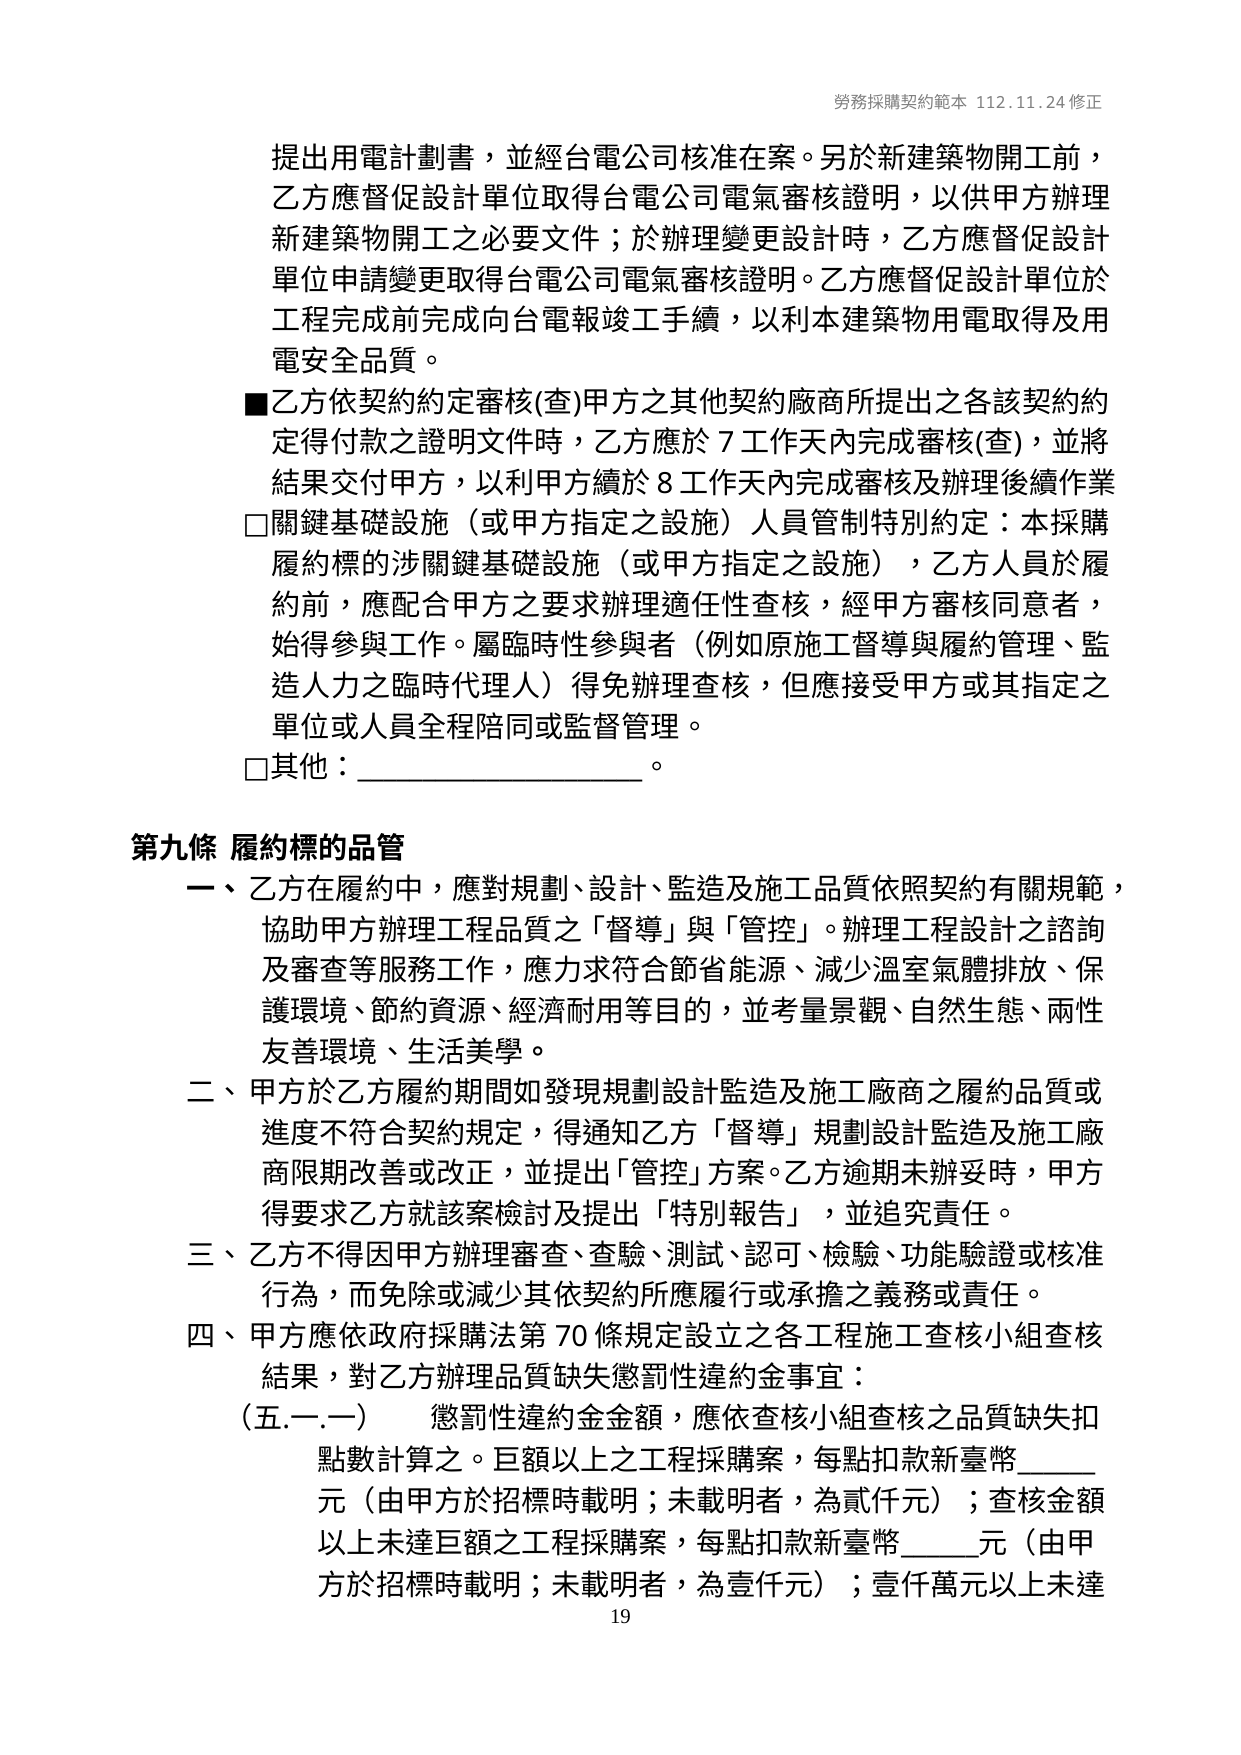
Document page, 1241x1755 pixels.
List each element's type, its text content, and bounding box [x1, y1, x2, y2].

text ■乙方依契約約定審核(查)甲方之其他契約廠商所提出之各該契約約定得付款之證明文件時，乙方應於7工作天內完成審核(查)，並將結果交付甲方，以利甲方續於8工作天內完成審核及辦理後續作業。 [242, 379, 1110, 501]
text 第九條 履約標的品管 [130, 826, 1110, 867]
text □關鍵基礎設施（或甲方指定之設施）人員管制特別約定：本採購履約標的涉關鍵基礎設施（或甲方指定之設施），乙方人員於履約前，應配合甲方之要求辦理適任性查核，經甲方審核同意者，始得參與工作。屬臨時性參與者（例如原施工督導與履約管理、監造人力之臨時代理人）得免辦理查核，但應接受甲方或其指定之單位或人員全程陪同或監督管理。 [242, 501, 1110, 745]
list 乙方在履約中，應對規劃、設計、監造及施工品質依照契約有關規範，協助甲方辦理工程品質之「督導」與「管控」。辦理工程設計之諮詢及審查等服務工作，應力求符合節省能源、減少溫室氣體排放、保護環境、節約資源、經濟耐用等目的，並考量景觀、自然生態、兩性友善環境、生活美學。 [186, 867, 1104, 1070]
text 提出用電計劃書，並經台電公司核准在案。另於新建築物開工前，乙方應督促設計單位取得台電公司電氣審核證明，以供甲方辦理新建築物開工之必要文件；於辦理變更設計時，乙方應督促設計單位申請變更取得台電公司電氣審核證明。乙方應督促設計單位於工程完成前完成向台電報竣工手續，以利本建築物用電取得及用電安全品質。 [242, 136, 1110, 379]
text □其他：______________________。 [242, 745, 1110, 786]
list 甲方於乙方履約期間如發現規劃設計監造及施工廠商之履約品質或進度不符合契約規定，得通知乙方「督導」規劃設計監造及施工廠商限期改善或改正，並提出「管控」方案。乙方逾期未辦妥時，甲方得要求乙方就該案檢討及提出「特別報告」，並追究責任。 [186, 1070, 1104, 1233]
list 懲罰性違約金金額，應依查核小組查核之品質缺失扣點數計算之。巨額以上之工程採購案，每點扣款新臺幣______元（由甲方於招標時載明；未載明者，為貳仟元）；查核金額以上未達巨額之工程採購案，每點扣款新臺幣______元（由甲方於招標時載明；未載明者，為壹仟元）；壹仟萬元以上未達 [224, 1395, 1110, 1603]
list 甲方應依政府採購法第70條規定設立之各工程施工查核小組查核結果，對乙方辦理品質缺失懲罰性違約金事宜： [186, 1314, 1104, 1395]
list 乙方不得因甲方辦理審查、查驗、測試、認可、檢驗、功能驗證或核准行為，而免除或減少其依契約所應履行或承擔之義務或責任。 [186, 1233, 1104, 1314]
